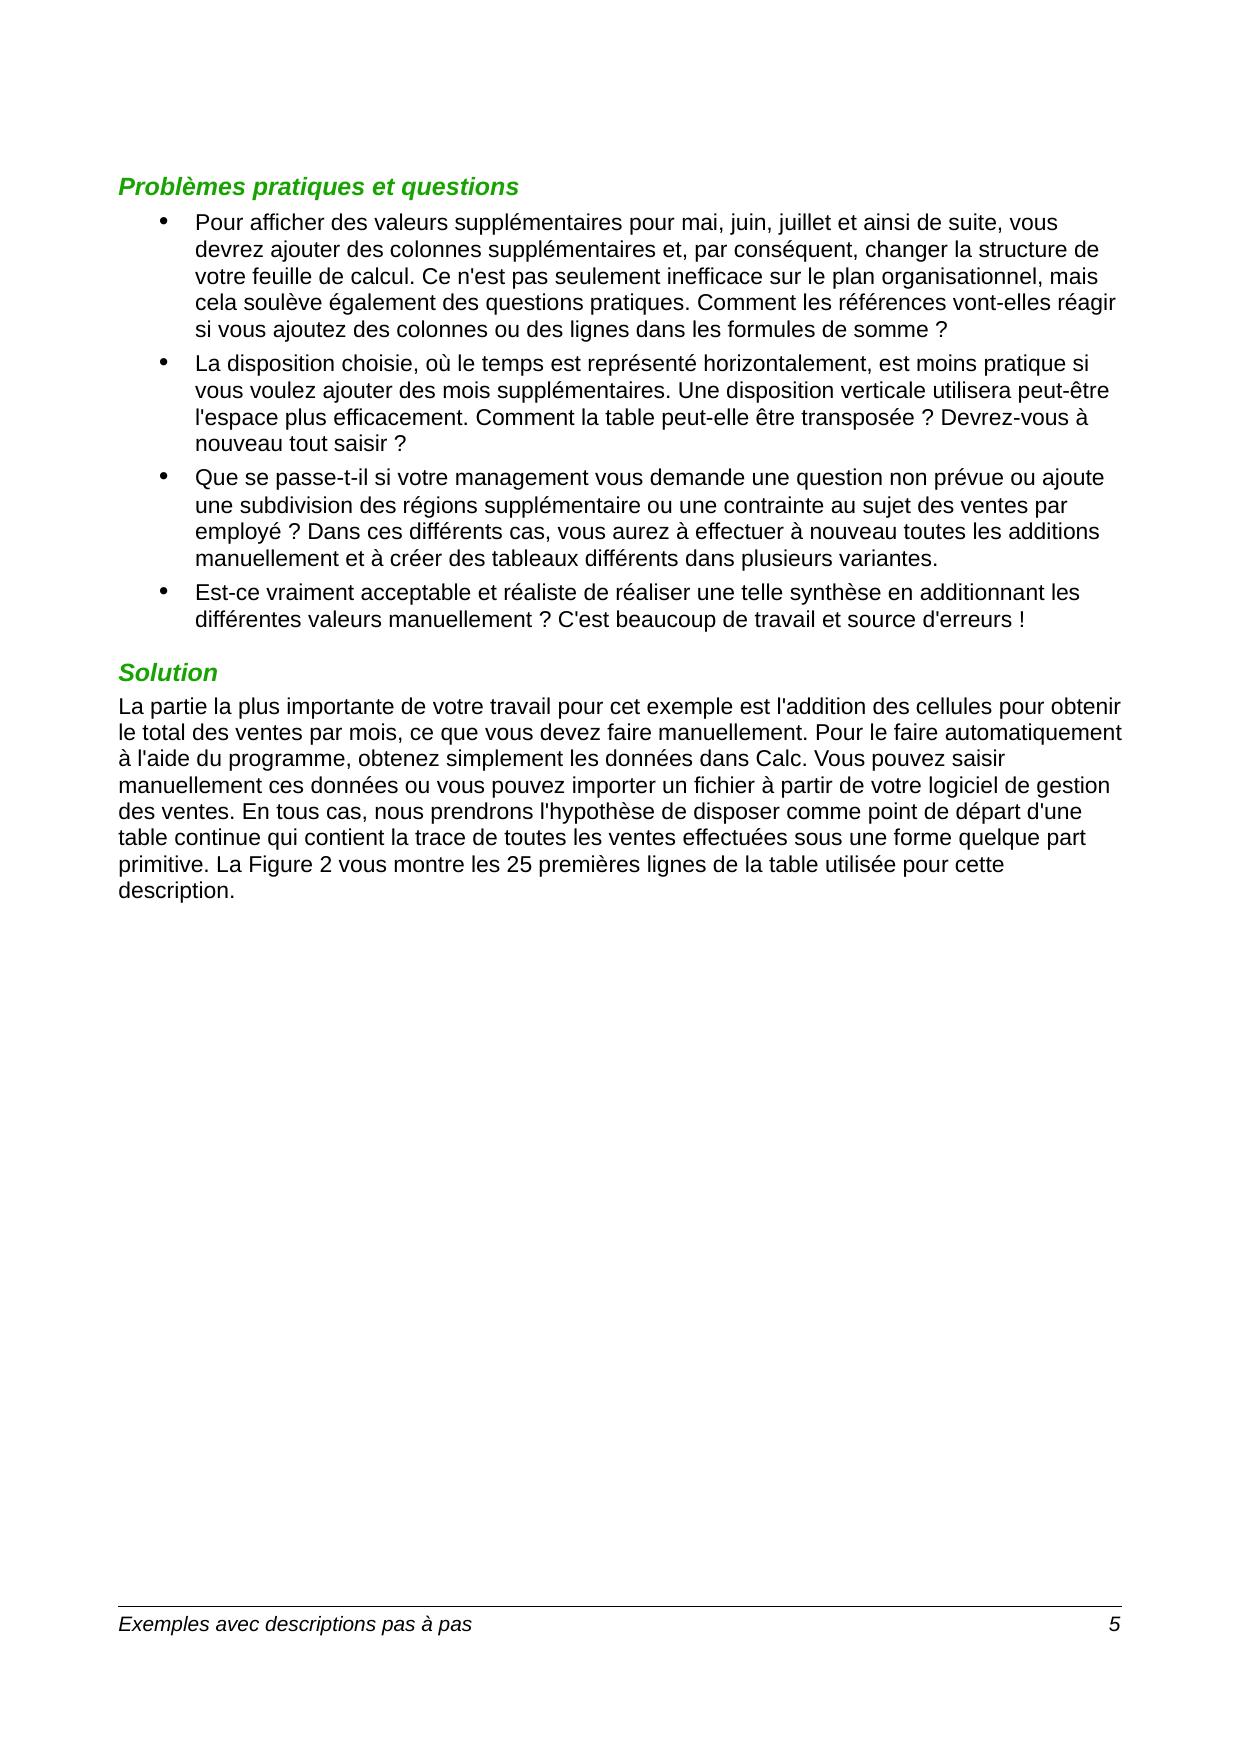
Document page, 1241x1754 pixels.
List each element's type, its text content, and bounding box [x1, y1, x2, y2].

list Que se passe-t-il si votre management vous demande une question non prévue ou ajoute une subdivision des régions supplémentaire ou une contrainte au sujet des ventes par employé ? Dans ces différents cas, vous aurez à effectuer à nouveau toutes les additions manuellement et à créer des tableaux différents dans plusieurs variantes. [156, 463, 1122, 571]
list La disposition choisie, où le temps est représenté horizontalement, est moins pratique si vous voulez ajouter des mois supplémentaires. Une disposition verticale utilisera peut-être l'espace plus efficacement. Comment la table peut-elle être transposée ? Devrez-vous à nouveau tout saisir ? [156, 348, 1122, 456]
list Pour afficher des valeurs supplémentaires pour mai, juin, juillet et ainsi de suite, vous devrez ajouter des colonnes supplémentaires et, par conséquent, changer la structure de votre feuille de calcul. Ce n'est pas seulement inefficace sur le plan organisationnel, mais cela soulève également des questions pratiques. Comment les références vont-elles réagir si vous ajoutez des colonnes ou des lignes dans les formules de somme ? [156, 207, 1122, 342]
subtitle Solution [118, 658, 1122, 686]
text La partie la plus importante de votre travail pour cet exemple est l'addition des cellules pour obtenir le total des ventes par mois, ce que vous devez faire manuellement. Pour le faire automatiquement à l'aide du programme, obtenez simplement les données dans Calc. Vous pouvez saisir manuellement ces données ou vous pouvez importer un fichier à partir de votre logiciel de gestion des ventes. En tous cas, nous prendrons l'hypothèse de disposer comme point de départ d'une table continue qui contient la trace de toutes les ventes effectuées sous une forme quelque part primitive. La Figure 2 vous montre les 25 premières lignes de la table utilisée pour cette description. [118, 693, 1122, 903]
subtitle Problèmes pratiques et questions [118, 172, 1122, 201]
list Est-ce vraiment acceptable et réaliste de réaliser une telle synthèse en additionnant les différentes valeurs manuellement ? C'est beaucoup de travail et source d'erreurs ! [156, 577, 1122, 633]
